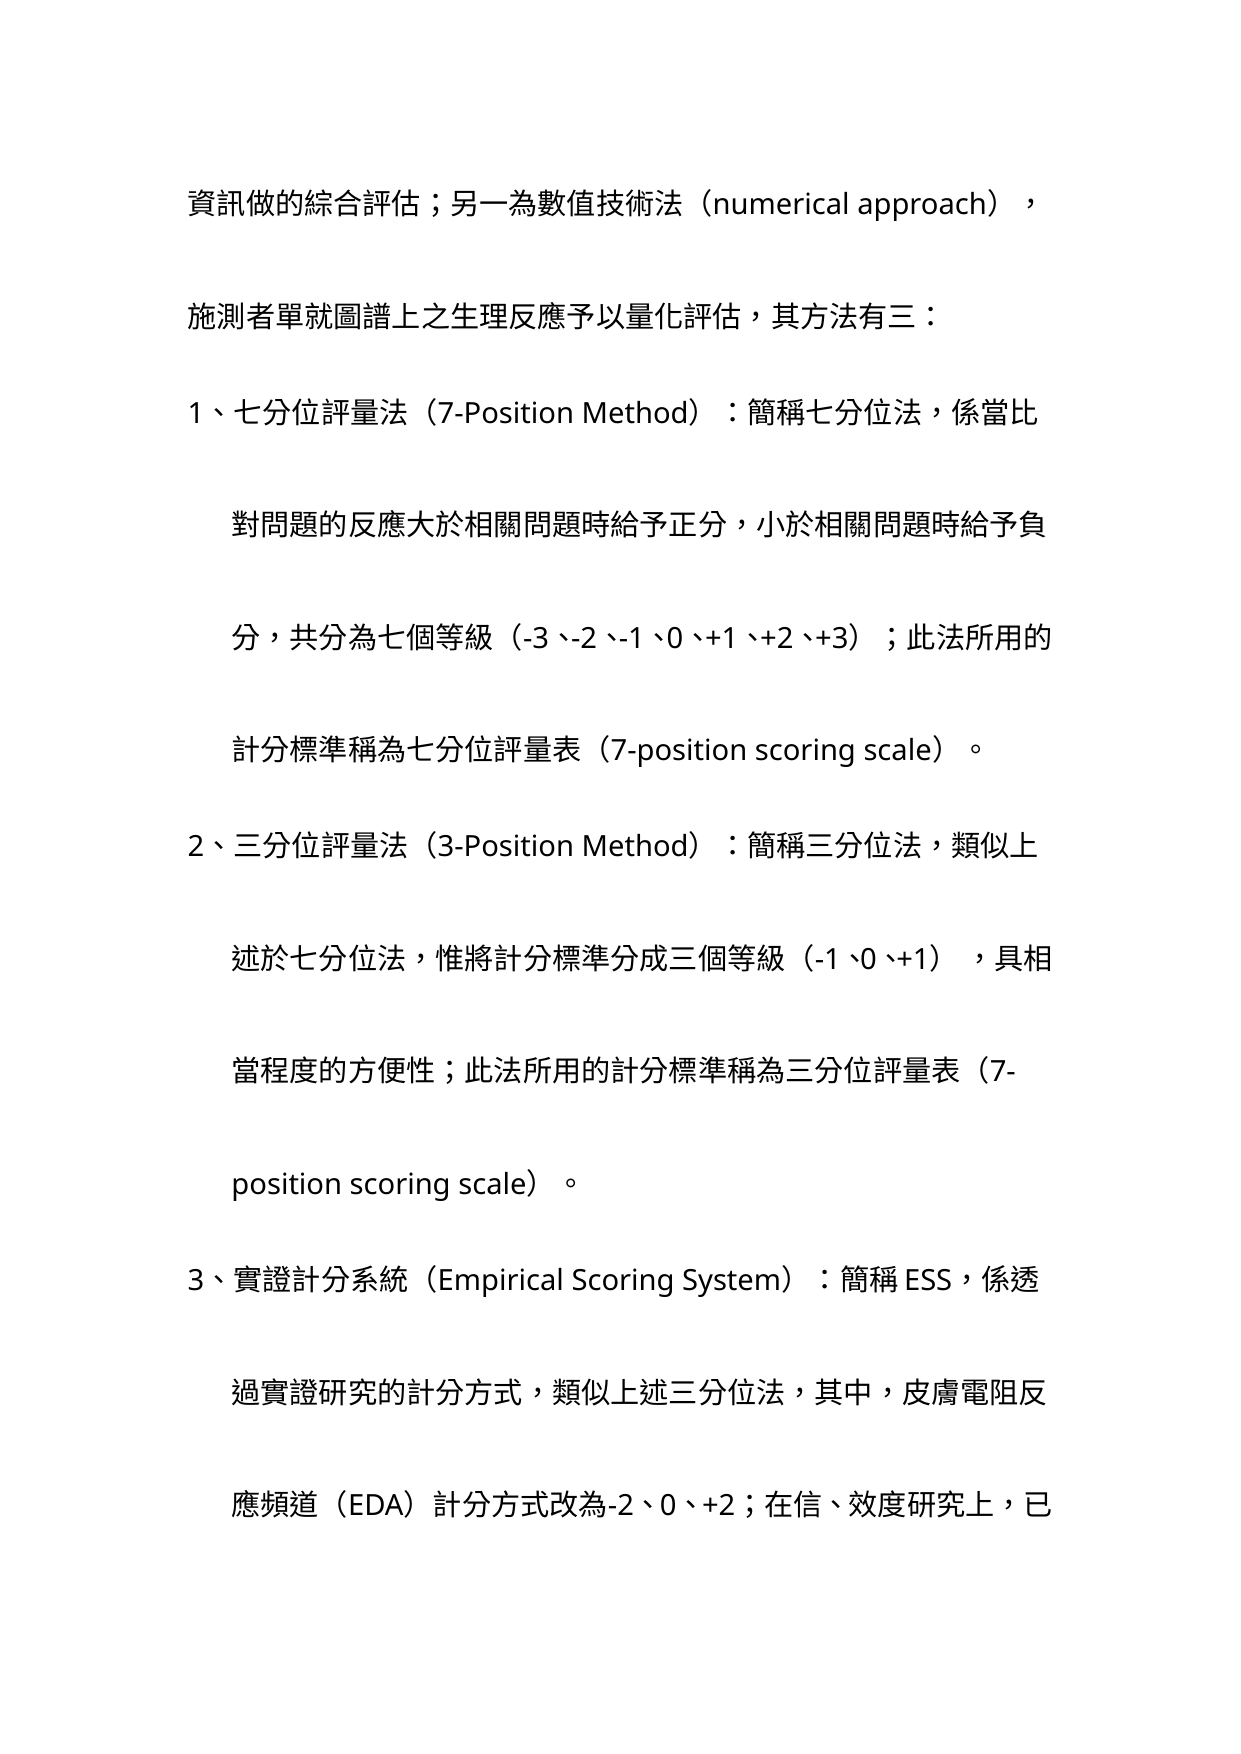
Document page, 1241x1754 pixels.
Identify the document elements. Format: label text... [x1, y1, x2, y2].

text 資訊做的綜合評估；另一為數值技術法（numerical approach），施測者單就圖譜上之生理反應予以量化評估，其方法有三： [187, 164, 1053, 352]
text 1、七分位評量法（7-Position Method）：簡稱七分位法，係當比對問題的反應大於相關問題時給予正分，小於相關問題時給予負分，共分為七個等級（-3、-2、-1、0、+1、+2、+3）；此法所用的計分標準稱為七分位評量表（7-position scoring scale）。 [187, 373, 1053, 786]
text 2、三分位評量法（3-Position Method）：簡稱三分位法，類似上述於七分位法，惟將計分標準分成三個等級（-1、0、+1） ，具相當程度的方便性；此法所用的計分標準稱為三分位評量表（7-position scoring scale）。 [187, 807, 1053, 1219]
text 3、實證計分系統（Empirical Scoring System）：簡稱ESS，係透過實證研究的計分方式，類似上述三分位法，其中，皮膚電阻反應頻道（EDA）計分方式改為-2、0、+2；在信、效度研究上，已 [187, 1240, 1053, 1540]
